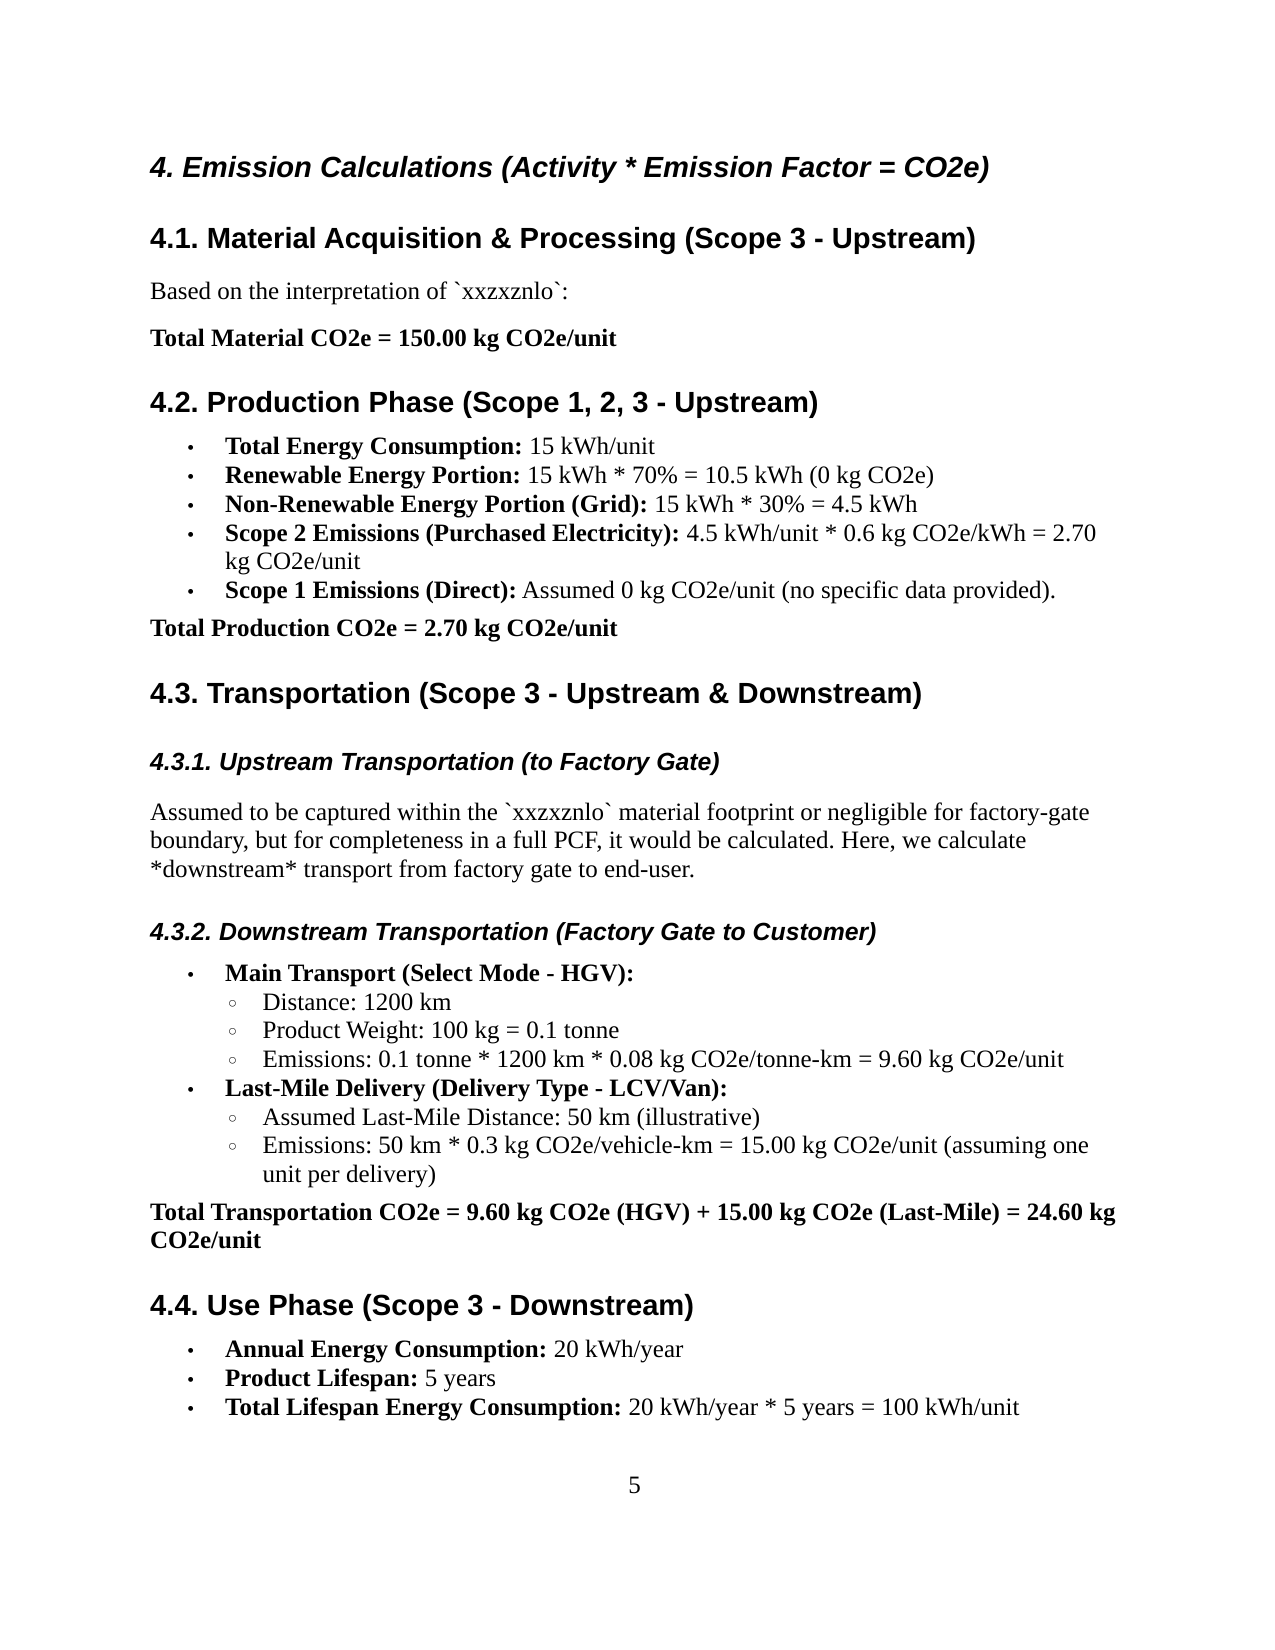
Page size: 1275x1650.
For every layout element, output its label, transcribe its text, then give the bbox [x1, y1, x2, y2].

list Emissions: 0.1 tonne * 1200 km * 0.08 kg CO2e/tonne-km = 9.60 kg CO2e/unit [225, 1044, 1125, 1073]
list Renewable Energy Portion: 15 kWh * 70% = 10.5 kWh (0 kg CO2e) [187, 460, 1125, 489]
subtitle 4.1. Material Acquisition & Processing (Scope 3 - Upstream) [150, 221, 1125, 254]
list Non-Renewable Energy Portion (Grid): 15 kWh * 30% = 4.5 kWh [187, 489, 1125, 518]
list Emissions: 50 km * 0.3 kg CO2e/vehicle-km = 15.00 kg CO2e/unit (assuming one unit per delivery) [225, 1130, 1125, 1188]
text Assumed to be captured within the `xxzxznlo` material footprint or negligible for factory-gate boundary, but for completeness in a full PCF, it would be calculated. Here, we calculate *downstream* transport from factory gate to end-user. [150, 797, 1125, 883]
list Last-Mile Delivery (Delivery Type - LCV/Van): [187, 1073, 1125, 1102]
subtitle 4. Emission Calculations (Activity * Emission Factor = CO2e) [150, 150, 1125, 183]
subtitle 4.3.2. Downstream Transportation (Factory Gate to Customer) [150, 917, 1125, 945]
subtitle 4.2. Production Phase (Scope 1, 2, 3 - Upstream) [150, 385, 1125, 419]
subtitle 4.4. Use Phase (Scope 3 - Downstream) [150, 1288, 1125, 1322]
text Total Transportation CO2e = 9.60 kg CO2e (HGV) + 15.00 kg CO2e (Last-Mile) = 24.60 kg CO2e/unit [150, 1197, 1125, 1254]
list Scope 2 Emissions (Purchased Electricity): 4.5 kWh/unit * 0.6 kg CO2e/kWh = 2.70 kg CO2e/unit [187, 518, 1125, 575]
list Distance: 1200 km [225, 987, 1125, 1015]
text Total Production CO2e = 2.70 kg CO2e/unit [150, 613, 1125, 642]
subtitle 4.3. Transportation (Scope 3 - Upstream & Downstream) [150, 676, 1125, 709]
list Total Energy Consumption: 15 kWh/unit [187, 431, 1125, 460]
list Total Lifespan Energy Consumption: 20 kWh/year * 5 years = 100 kWh/unit [187, 1392, 1125, 1421]
list Annual Energy Consumption: 20 kWh/year [187, 1334, 1125, 1363]
text Based on the interpretation of `xxzxznlo`: [150, 276, 1125, 305]
list Assumed Last-Mile Distance: 50 km (illustrative) [225, 1102, 1125, 1130]
list Product Lifespan: 5 years [187, 1363, 1125, 1392]
list Main Transport (Select Mode - HGV): [187, 958, 1125, 987]
subtitle 4.3.1. Upstream Transportation (to Factory Gate) [150, 747, 1125, 775]
text Total Material CO2e = 150.00 kg CO2e/unit [150, 323, 1125, 351]
list Product Weight: 100 kg = 0.1 tonne [225, 1015, 1125, 1044]
list Scope 1 Emissions (Direct): Assumed 0 kg CO2e/unit (no specific data provided). [187, 575, 1125, 604]
